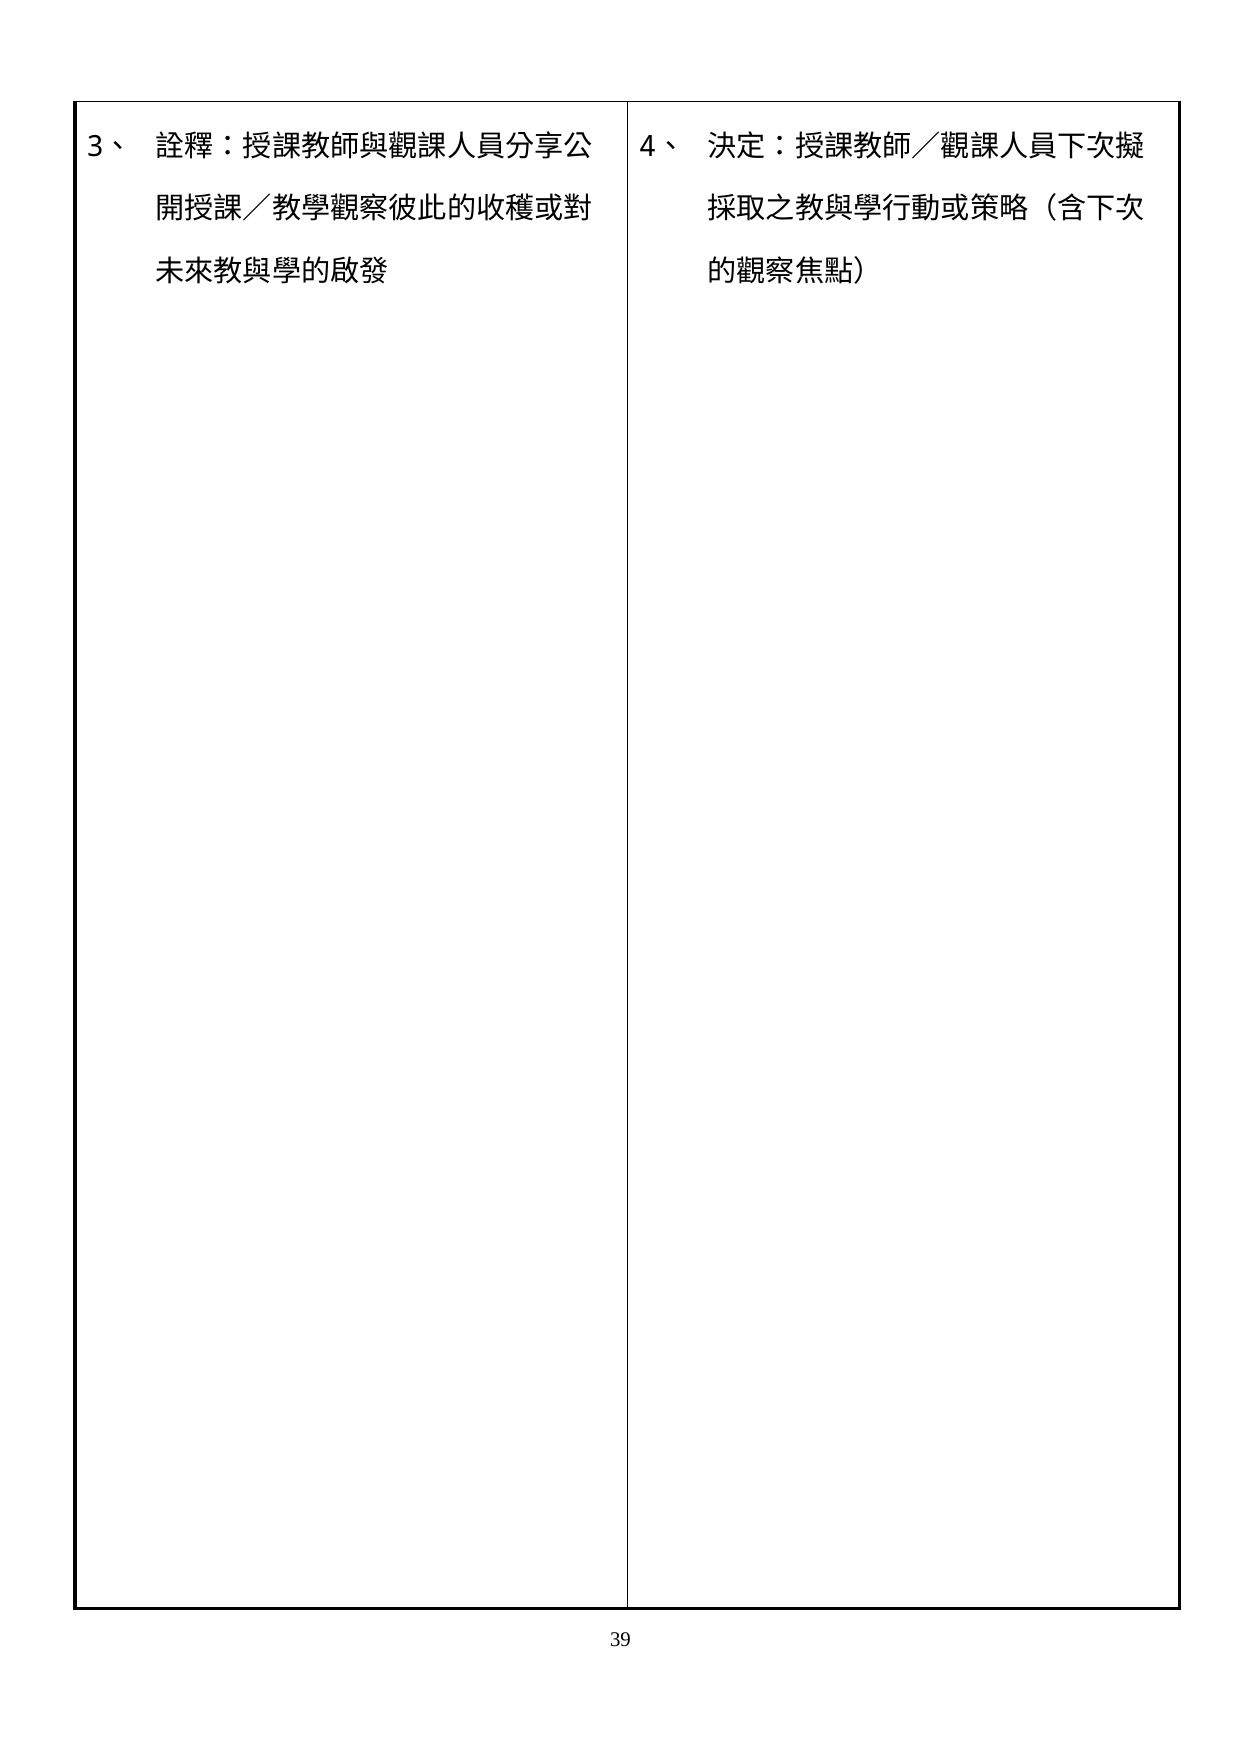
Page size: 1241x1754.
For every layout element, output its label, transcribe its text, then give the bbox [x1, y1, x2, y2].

table_cell 決定：授課教師∕觀課人員下次擬採取之教與學行動或策略（含下次的觀察焦點） [628, 102, 1178, 1607]
table_cell 詮釋：授課教師與觀課人員分享公開授課∕教學觀察彼此的收穫或對未來教與學的啟發 [77, 102, 627, 1607]
